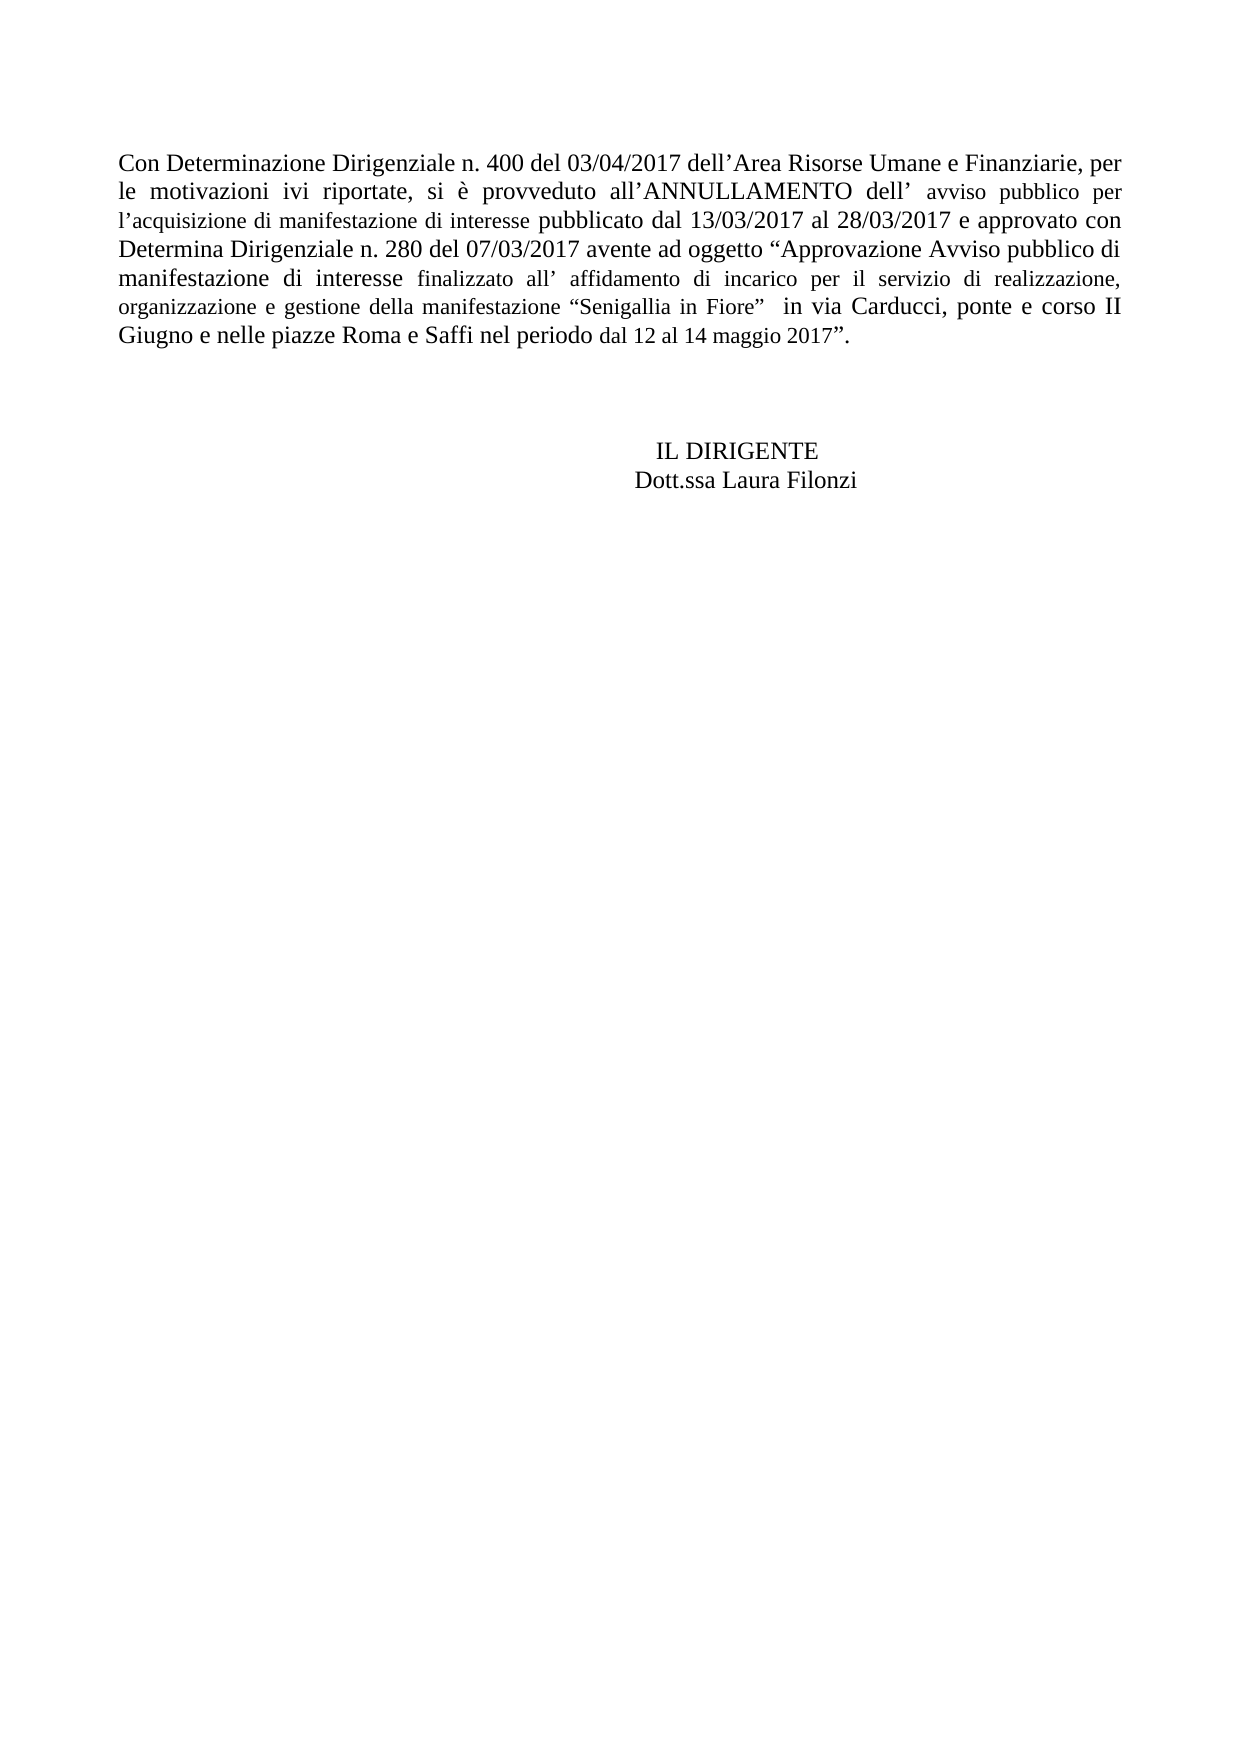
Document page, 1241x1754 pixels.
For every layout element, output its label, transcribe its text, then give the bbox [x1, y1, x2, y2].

text Con Determinazione Dirigenziale n. 400 del 03/04/2017 dell’Area Risorse Umane e Finanziarie, per le motivazioni ivi riportate, si è provveduto all’ANNULLAMENTO dell’ avviso pubblico per l’acquisizione di manifestazione di interesse pubblicato dal 13/03/2017 al 28/03/2017 e approvato con Determina Dirigenziale n. 280 del 07/03/2017 avente ad oggetto “Approvazione Avviso pubblico di manifestazione di interesse finalizzato all’ affidamento di incarico per il servizio di realizzazione, organizzazione e gestione della manifestazione “Senigallia in Fiore” in via Carducci, ponte e corso II Giugno e nelle piazze Roma e Saffi nel periodo dal 12 al 14 maggio 2017”. [118, 148, 1122, 349]
text IL DIRIGENTE Dott.ssa Laura Filonzi [624, 436, 1122, 493]
